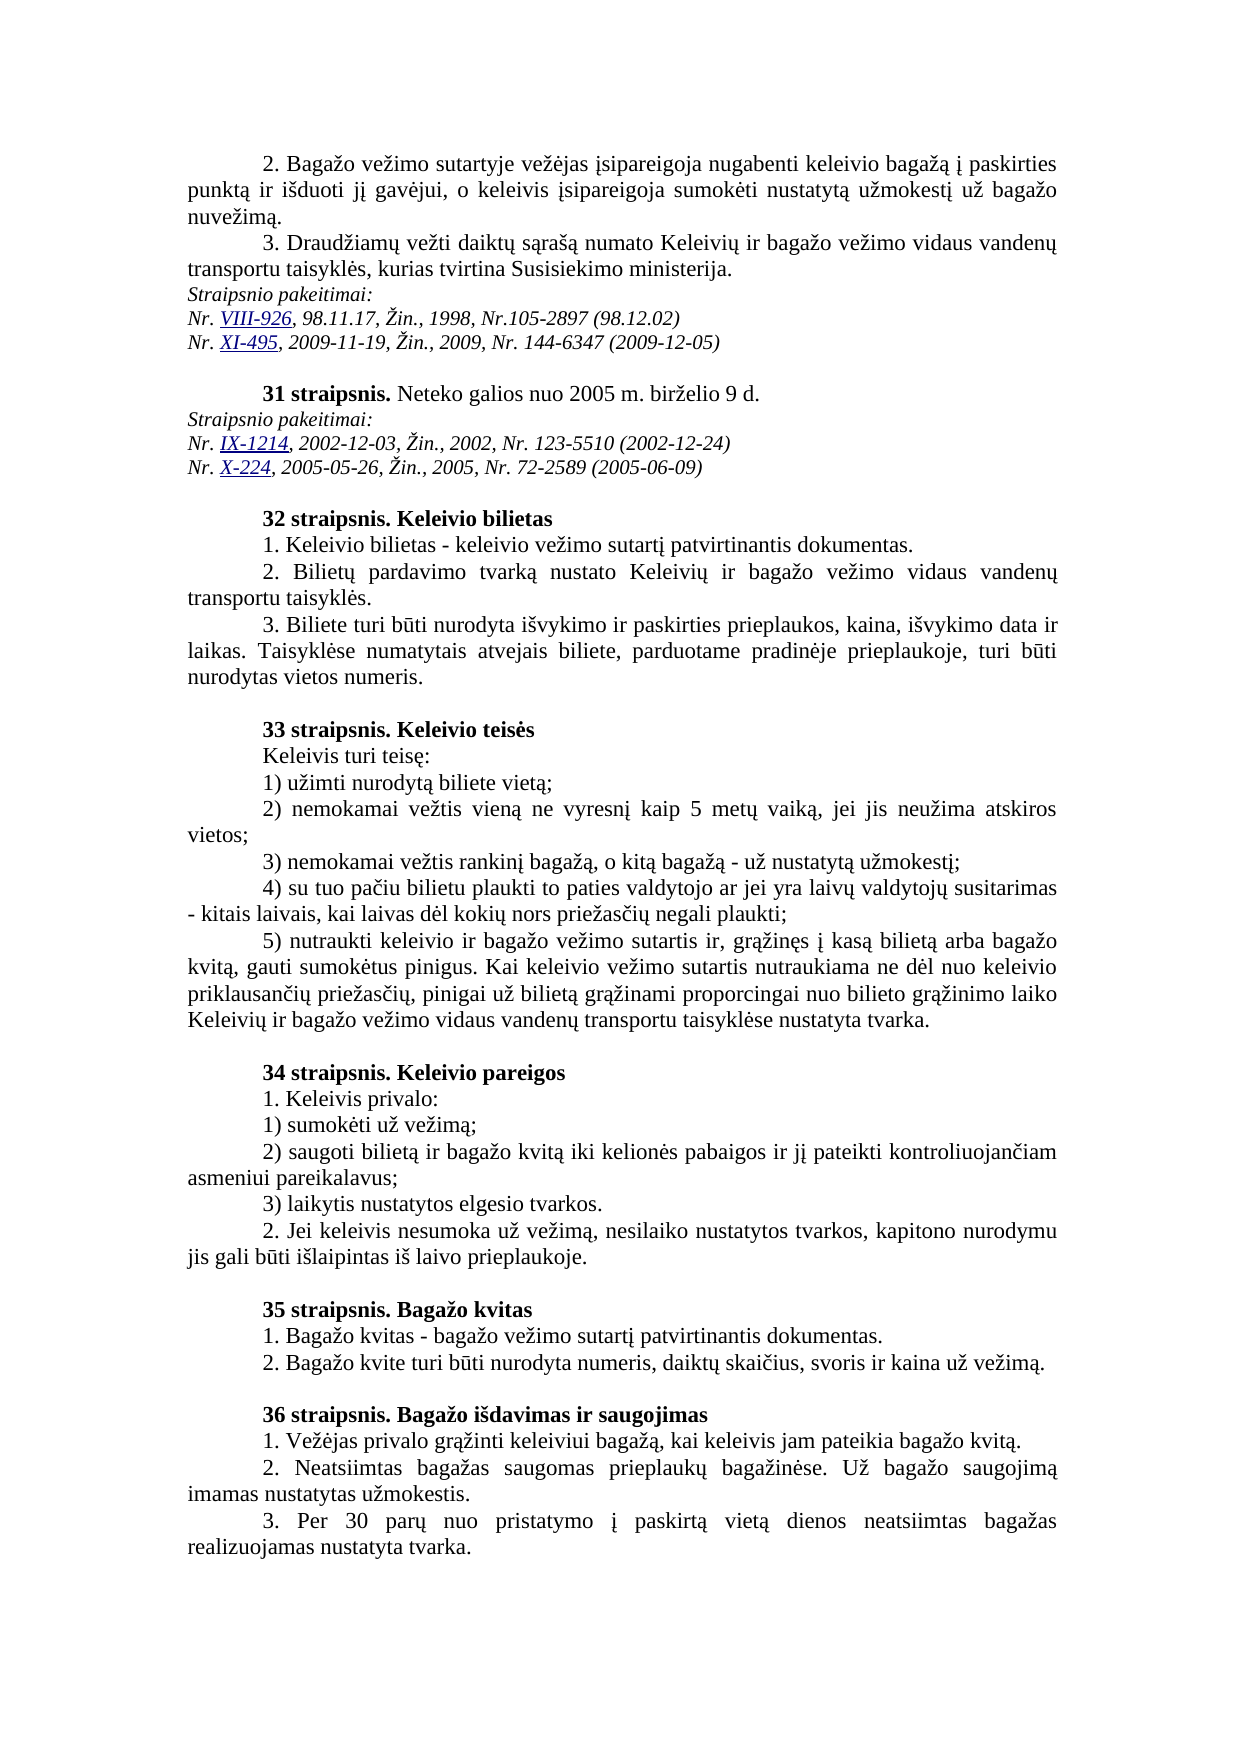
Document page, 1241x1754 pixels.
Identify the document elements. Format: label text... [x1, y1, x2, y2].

text Nr. VIII-926, 98.11.17, Žin., 1998, Nr.105-2897 (98.12.02) [187, 306, 1059, 330]
text 36 straipsnis. Bagažo išdavimas ir saugojimas [187, 1401, 1059, 1428]
text Nr. X-224, 2005-05-26, Žin., 2005, Nr. 72-2589 (2005-06-09) [187, 455, 1059, 479]
text 3) nemokamai vežtis rankinį bagažą, o kitą bagažą - už nustatytą užmokestį; [187, 848, 1059, 874]
text 1. Keleivio bilietas - keleivio vežimo sutartį patvirtinantis dokumentas. [187, 532, 1059, 558]
text 2. Bagažo vežimo sutartyje vežėjas įsipareigoja nugabenti keleivio bagažą į paskirties punktą ir išduoti jį gavėjui, o keleivis įsipareigoja sumokėti nustatytą užmokestį už bagažo nuvežimą. [187, 150, 1059, 229]
text 31 straipsnis. Neteko galios nuo 2005 m. birželio 9 d. [187, 380, 1059, 407]
text 4) su tuo pačiu bilietu plaukti to paties valdytojo ar jei yra laivų valdytojų susitarimas - kitais laivais, kai laivas dėl kokių nors priežasčių negali plaukti; [187, 874, 1059, 927]
text Nr. IX-1214, 2002-12-03, Žin., 2002, Nr. 123-5510 (2002-12-24) [187, 431, 1059, 455]
text 3. Per 30 parų nuo pristatymo į paskirtą vietą dienos neatsiimtas bagažas realizuojamas nustatyta tvarka. [187, 1507, 1059, 1559]
text 1. Bagažo kvitas - bagažo vežimo sutartį patvirtinantis dokumentas. [187, 1322, 1059, 1348]
text 3. Draudžiamų vežti daiktų sąrašą numato Keleivių ir bagažo vežimo vidaus vandenų transportu taisyklės, kurias tvirtina Susisiekimo ministerija. [187, 229, 1059, 282]
text 33 straipsnis. Keleivio teisės [187, 716, 1059, 742]
text 2) saugoti bilietą ir bagažo kvitą iki kelionės pabaigos ir jį pateikti kontroliuojančiam asmeniui pareikalavus; [187, 1138, 1059, 1190]
text 32 straipsnis. Keleivio bilietas [187, 505, 1059, 532]
text Nr. XI-495, 2009-11-19, Žin., 2009, Nr. 144-6347 (2009-12-05) [187, 330, 1053, 354]
text 1) sumokėti už vežimą; [187, 1111, 1059, 1138]
text 3) laikytis nustatytos elgesio tvarkos. [187, 1190, 1059, 1217]
text 1) užimti nurodytą biliete vietą; [187, 769, 1059, 795]
text 35 straipsnis. Bagažo kvitas [187, 1296, 1059, 1322]
text 1. Vežėjas privalo grąžinti keleiviui bagažą, kai keleivis jam pateikia bagažo kvitą. [187, 1428, 1059, 1454]
text 5) nutraukti keleivio ir bagažo vežimo sutartis ir, grąžinęs į kasą bilietą arba bagažo kvitą, gauti sumokėtus pinigus. Kai keleivio vežimo sutartis nutraukiama ne dėl nuo keleivio priklausančių priežasčių, pinigai už bilietą grąžinami proporcingai nuo bilieto grąžinimo laiko Keleivių ir bagažo vežimo vidaus vandenų transportu taisyklėse nustatyta tvarka. [187, 927, 1059, 1032]
text 2. Neatsiimtas bagažas saugomas prieplaukų bagažinėse. Už bagažo saugojimą imamas nustatytas užmokestis. [187, 1454, 1059, 1507]
text Straipsnio pakeitimai: [187, 282, 1059, 306]
text Straipsnio pakeitimai: [187, 407, 1059, 431]
text 2. Jei keleivis nesumoka už vežimą, nesilaiko nustatytos tvarkos, kapitono nurodymu jis gali būti išlaipintas iš laivo prieplaukoje. [187, 1217, 1059, 1269]
text 3. Biliete turi būti nurodyta išvykimo ir paskirties prieplaukos, kaina, išvykimo data ir laikas. Taisyklėse numatytais atvejais biliete, parduotame pradinėje prieplaukoje, turi būti nurodytas vietos numeris. [187, 611, 1059, 690]
text 34 straipsnis. Keleivio pareigos [187, 1059, 1059, 1085]
text Keleivis turi teisę: [187, 742, 1059, 769]
text 2. Bilietų pardavimo tvarką nustato Keleivių ir bagažo vežimo vidaus vandenų transportu taisyklės. [187, 558, 1059, 611]
text 2. Bagažo kvite turi būti nurodyta numeris, daiktų skaičius, svoris ir kaina už vežimą. [187, 1348, 1059, 1375]
text 1. Keleivis privalo: [187, 1085, 1059, 1111]
text 2) nemokamai vežtis vieną ne vyresnį kaip 5 metų vaiką, jei jis neužima atskiros vietos; [187, 795, 1059, 848]
